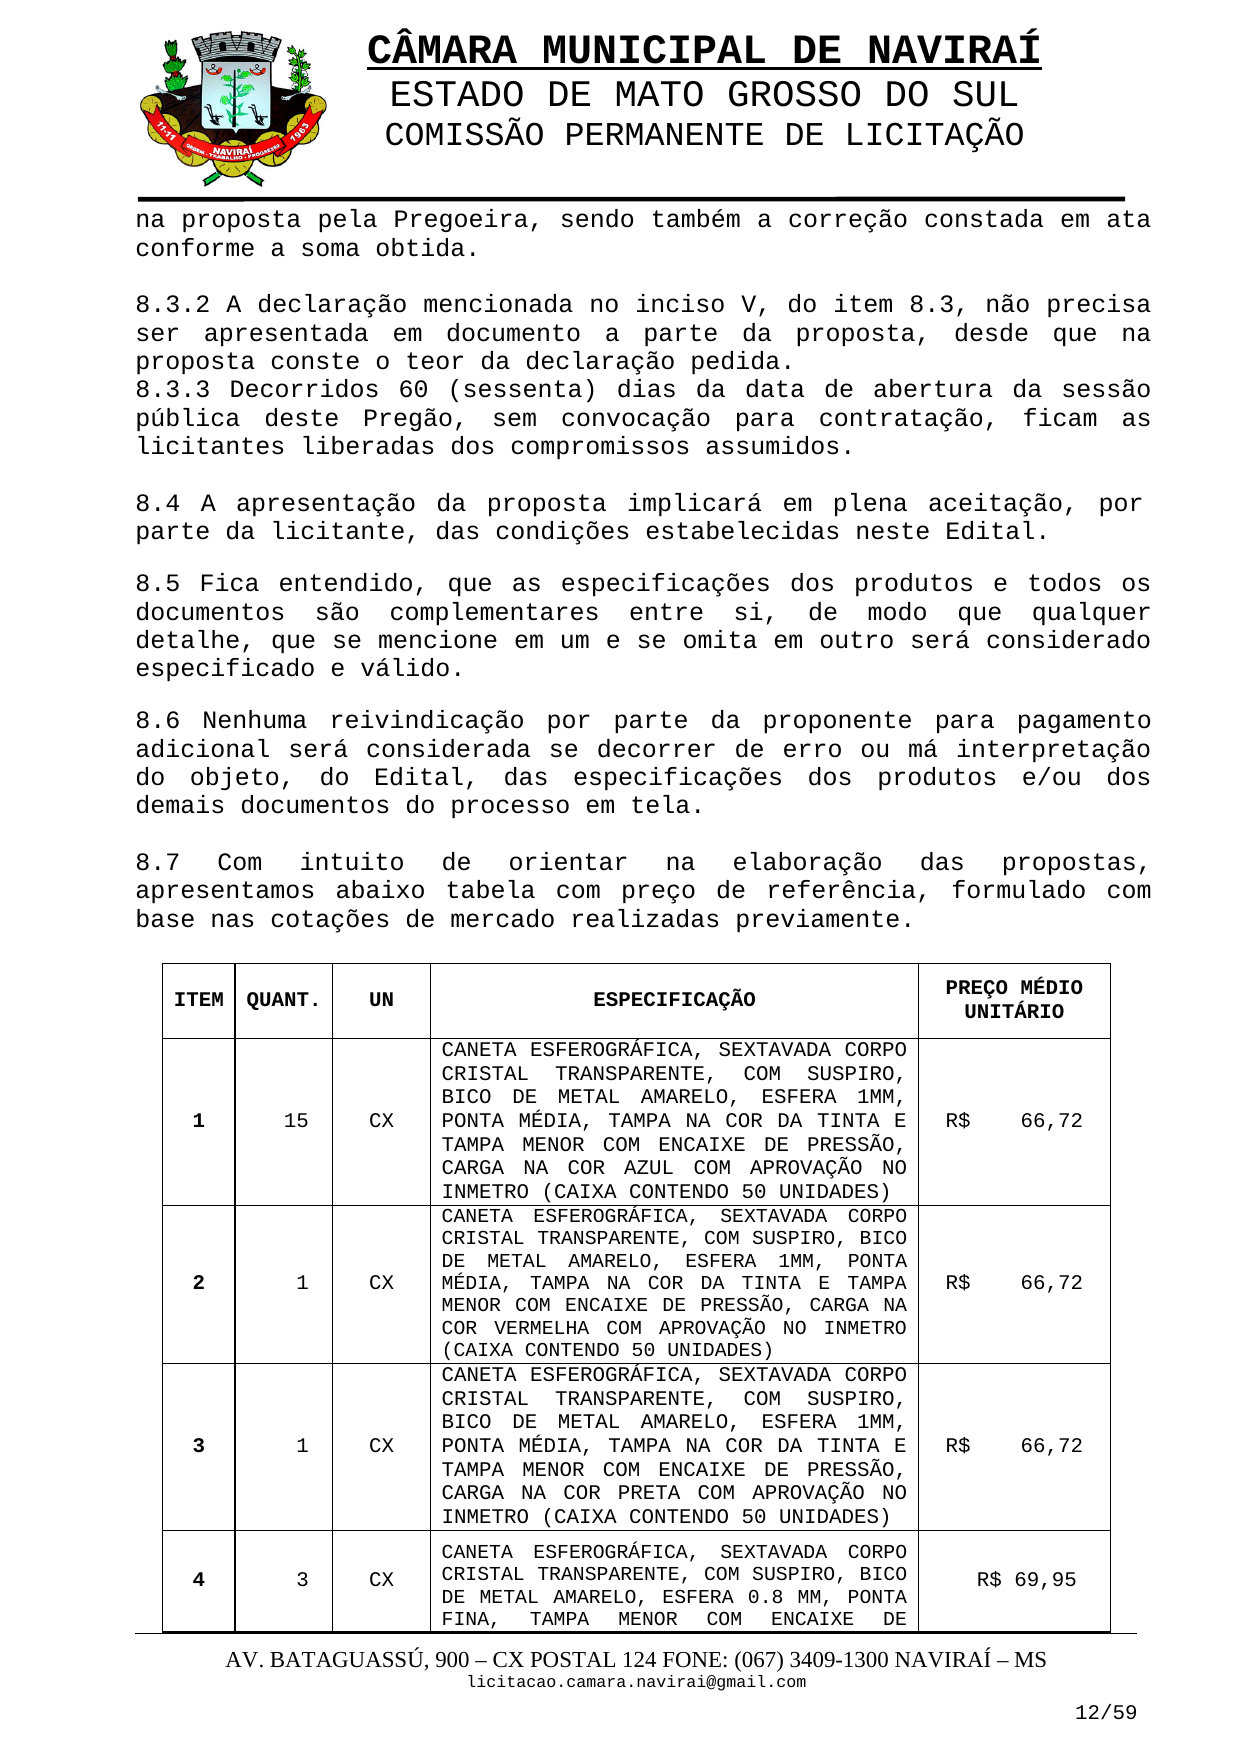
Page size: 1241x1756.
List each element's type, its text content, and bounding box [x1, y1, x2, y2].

table_header UN [333, 964, 430, 1038]
table_cell 1 [236, 1206, 332, 1362]
table_cell CX [333, 1364, 430, 1529]
text 8.6 Nenhuma reivindicação por parte da proponente para pagamento adicional será considerada se decorrer de erro ou má interpretação do objeto, do Edital, das especificações dos produtos e/ou dos demais documentos do processo em tela. [135, 708, 1152, 821]
table_cell 15 [236, 1039, 332, 1205]
table_cell R$ 66,72 [919, 1039, 1110, 1205]
table_cell 1 [236, 1364, 332, 1529]
table_cell 2 [163, 1206, 234, 1362]
text 8.3.2 A declaração mencionada no inciso V, do item 8.3, não precisa ser apresentada em documento a parte da proposta, desde que na proposta conste o teor da declaração pedida. [135, 292, 1152, 377]
table_cell CX [333, 1531, 430, 1631]
table_cell 1 [163, 1039, 234, 1205]
table_header ESPECIFICAÇÃO [431, 964, 918, 1038]
table_cell 4 [163, 1531, 234, 1631]
table_header ITEM [163, 964, 234, 1038]
table_cell CANETA ESFEROGRÁFICA, SEXTAVADA CORPO CRISTAL TRANSPARENTE, COM SUSPIRO, BICO DE METAL AMARELO, ESFERA 1MM, PONTA MÉDIA, TAMPA NA COR DA TINTA E TAMPA MENOR COM ENCAIXE DE PRESSÃO, CARGA NA COR PRETA COM APROVAÇÃO NO INMETRO (CAIXA CONTENDO 50 UNIDADES) [431, 1364, 918, 1529]
table_cell CX [333, 1039, 430, 1205]
table_cell R$ 66,72 [919, 1364, 1110, 1529]
text 8.3.3 Decorridos 60 (sessenta) dias da data de abertura da sessão pública deste Pregão, sem convocação para contratação, ficam as licitantes liberadas dos compromissos assumidos. [135, 377, 1152, 462]
table_header PREÇO MÉDIO UNITÁRIO [919, 964, 1110, 1038]
table_cell R$ 66,72 [919, 1206, 1110, 1362]
table_cell CANETA ESFEROGRÁFICA, SEXTAVADA CORPO CRISTAL TRANSPARENTE, COM SUSPIRO, BICO DE METAL AMARELO, ESFERA 0.8 MM, PONTA FINA, TAMPA MENOR COM ENCAIXE DE [431, 1531, 918, 1631]
table_cell 3 [163, 1364, 234, 1529]
text 8.5 Fica entendido, que as especificações dos produtos e todos os documentos são complementares entre si, de modo que qualquer detalhe, que se mencione em um e se omita em outro será considerado especificado e válido. [135, 571, 1152, 684]
table_cell R$ 69,95 [919, 1531, 1110, 1631]
table_cell CX [333, 1206, 430, 1362]
table_cell CANETA ESFEROGRÁFICA, SEXTAVADA CORPO CRISTAL TRANSPARENTE, COM SUSPIRO, BICO DE METAL AMARELO, ESFERA 1MM, PONTA MÉDIA, TAMPA NA COR DA TINTA E TAMPA MENOR COM ENCAIXE DE PRESSÃO, CARGA NA COR VERMELHA COM APROVAÇÃO NO INMETRO (CAIXA CONTENDO 50 UNIDADES) [431, 1206, 918, 1362]
table_header QUANT. [236, 964, 332, 1038]
text 8.7 Com intuito de orientar na elaboração das propostas, apresentamos abaixo tabela com preço de referência, formulado com base nas cotações de mercado realizadas previamente. [135, 849, 1152, 934]
text 8.4 A apresentação da proposta implicará em plena aceitação, por parte da licitante, das condições estabelecidas neste Edital. [135, 490, 1144, 547]
table_cell 3 [236, 1531, 332, 1631]
table_cell CANETA ESFEROGRÁFICA, SEXTAVADA CORPO CRISTAL TRANSPARENTE, COM SUSPIRO, BICO DE METAL AMARELO, ESFERA 1MM, PONTA MÉDIA, TAMPA NA COR DA TINTA E TAMPA MENOR COM ENCAIXE DE PRESSÃO, CARGA NA COR AZUL COM APROVAÇÃO NO INMETRO (CAIXA CONTENDO 50 UNIDADES) [431, 1039, 918, 1205]
text na proposta pela Pregoeira, sendo também a correção constada em ata conforme a soma obtida. [135, 207, 1152, 263]
